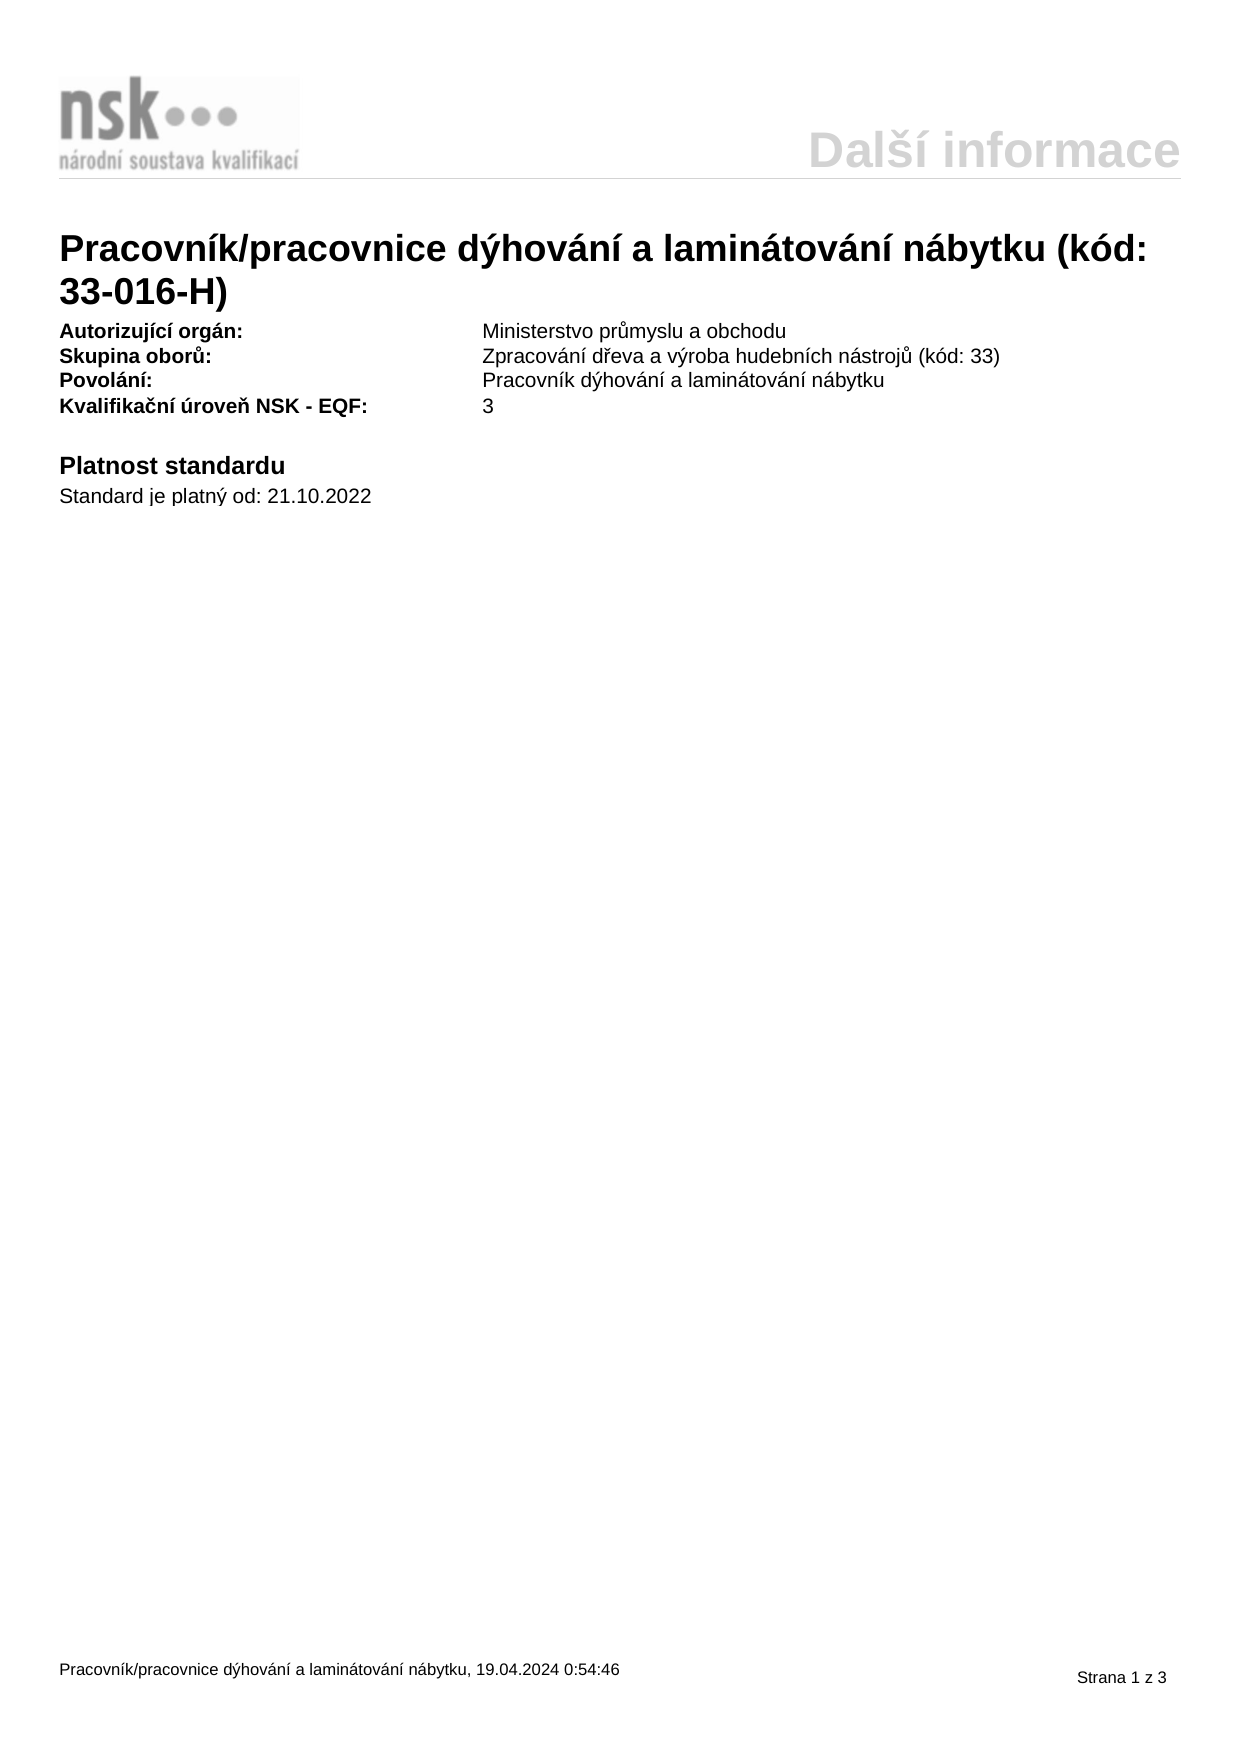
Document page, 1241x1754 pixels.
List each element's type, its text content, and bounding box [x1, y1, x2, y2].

table_cell [482, 1384, 619, 1659]
table_cell Autorizující orgán: [59, 319, 482, 343]
table_cell [1167, 313, 1181, 319]
table_cell [619, 172, 627, 178]
table_cell [59, 172, 119, 178]
table_cell Pracovník/pracovnice dýhování a laminátování nábytku (kód: 33-016-H) [59, 224, 1181, 313]
table_cell [59, 1384, 119, 1659]
table_cell [619, 313, 627, 319]
table_cell [627, 313, 861, 319]
table_cell [627, 418, 861, 447]
table_cell [861, 806, 1167, 1106]
table_cell Ministerstvo průmyslu a obchodu [482, 319, 1181, 344]
table_cell [619, 196, 627, 224]
table_cell Pracovník dýhování a laminátování nábytku [482, 368, 1181, 393]
table_cell [627, 806, 861, 1106]
table_cell [861, 1106, 1167, 1383]
table_cell [59, 313, 119, 319]
table_cell [861, 313, 1167, 319]
table_cell [482, 806, 619, 1106]
table_cell [119, 806, 482, 1106]
table_cell [1167, 1106, 1181, 1383]
table_cell [619, 1384, 627, 1659]
table_cell [1167, 418, 1181, 447]
table_cell [59, 196, 119, 224]
table_cell [482, 506, 619, 806]
table_cell Pracovník/pracovnice dýhování a laminátování nábytku, 19.04.2024 0:54:46 [59, 1660, 861, 1696]
table_cell [482, 1106, 619, 1383]
table_cell [119, 506, 482, 806]
table_cell [119, 1384, 482, 1659]
table_header Další informace [627, 59, 1181, 178]
table_cell [119, 172, 482, 178]
table_cell [1167, 1384, 1181, 1659]
table_cell [59, 418, 119, 447]
table_cell [619, 506, 627, 806]
table_cell [119, 418, 482, 447]
table_cell [59, 1106, 119, 1383]
table_cell [482, 418, 619, 447]
table_cell [119, 1106, 482, 1383]
table_cell Skupina oborů: [59, 344, 482, 368]
table_cell [627, 506, 861, 806]
table_cell Platnost standardu [59, 448, 1181, 483]
table_cell [119, 196, 482, 224]
table_cell [1167, 1660, 1181, 1696]
picture [58, 59, 620, 172]
table_cell [619, 1106, 627, 1383]
table_cell [861, 196, 1167, 224]
table_cell [482, 172, 619, 178]
table_cell [59, 179, 1181, 196]
table_cell [1167, 196, 1181, 224]
table_cell [482, 196, 619, 224]
table_header [620, 59, 627, 172]
table_cell [59, 806, 119, 1106]
table_cell Strana 1 z 3 [861, 1660, 1167, 1696]
table_cell [619, 806, 627, 1106]
table_cell 3 [482, 394, 1181, 417]
table_cell [861, 506, 1167, 806]
table_cell [1167, 806, 1181, 1106]
table_cell Kvalifikační úroveň NSK - EQF: [59, 394, 482, 417]
table_cell [1167, 506, 1181, 806]
table_cell [627, 196, 861, 224]
table_cell [119, 313, 482, 319]
table_cell [59, 506, 119, 806]
table_cell [619, 418, 627, 447]
table_cell [861, 1384, 1167, 1659]
table_cell [627, 1106, 861, 1383]
table_cell [482, 313, 619, 319]
table_cell Zpracování dřeva a výroba hudebních nástrojů (kód: 33) [482, 344, 1181, 368]
table_cell [627, 1384, 861, 1659]
table_cell Povolání: [59, 368, 482, 392]
table_cell [861, 418, 1167, 447]
table_cell Standard je platný od: 21.10.2022 [59, 484, 1181, 506]
